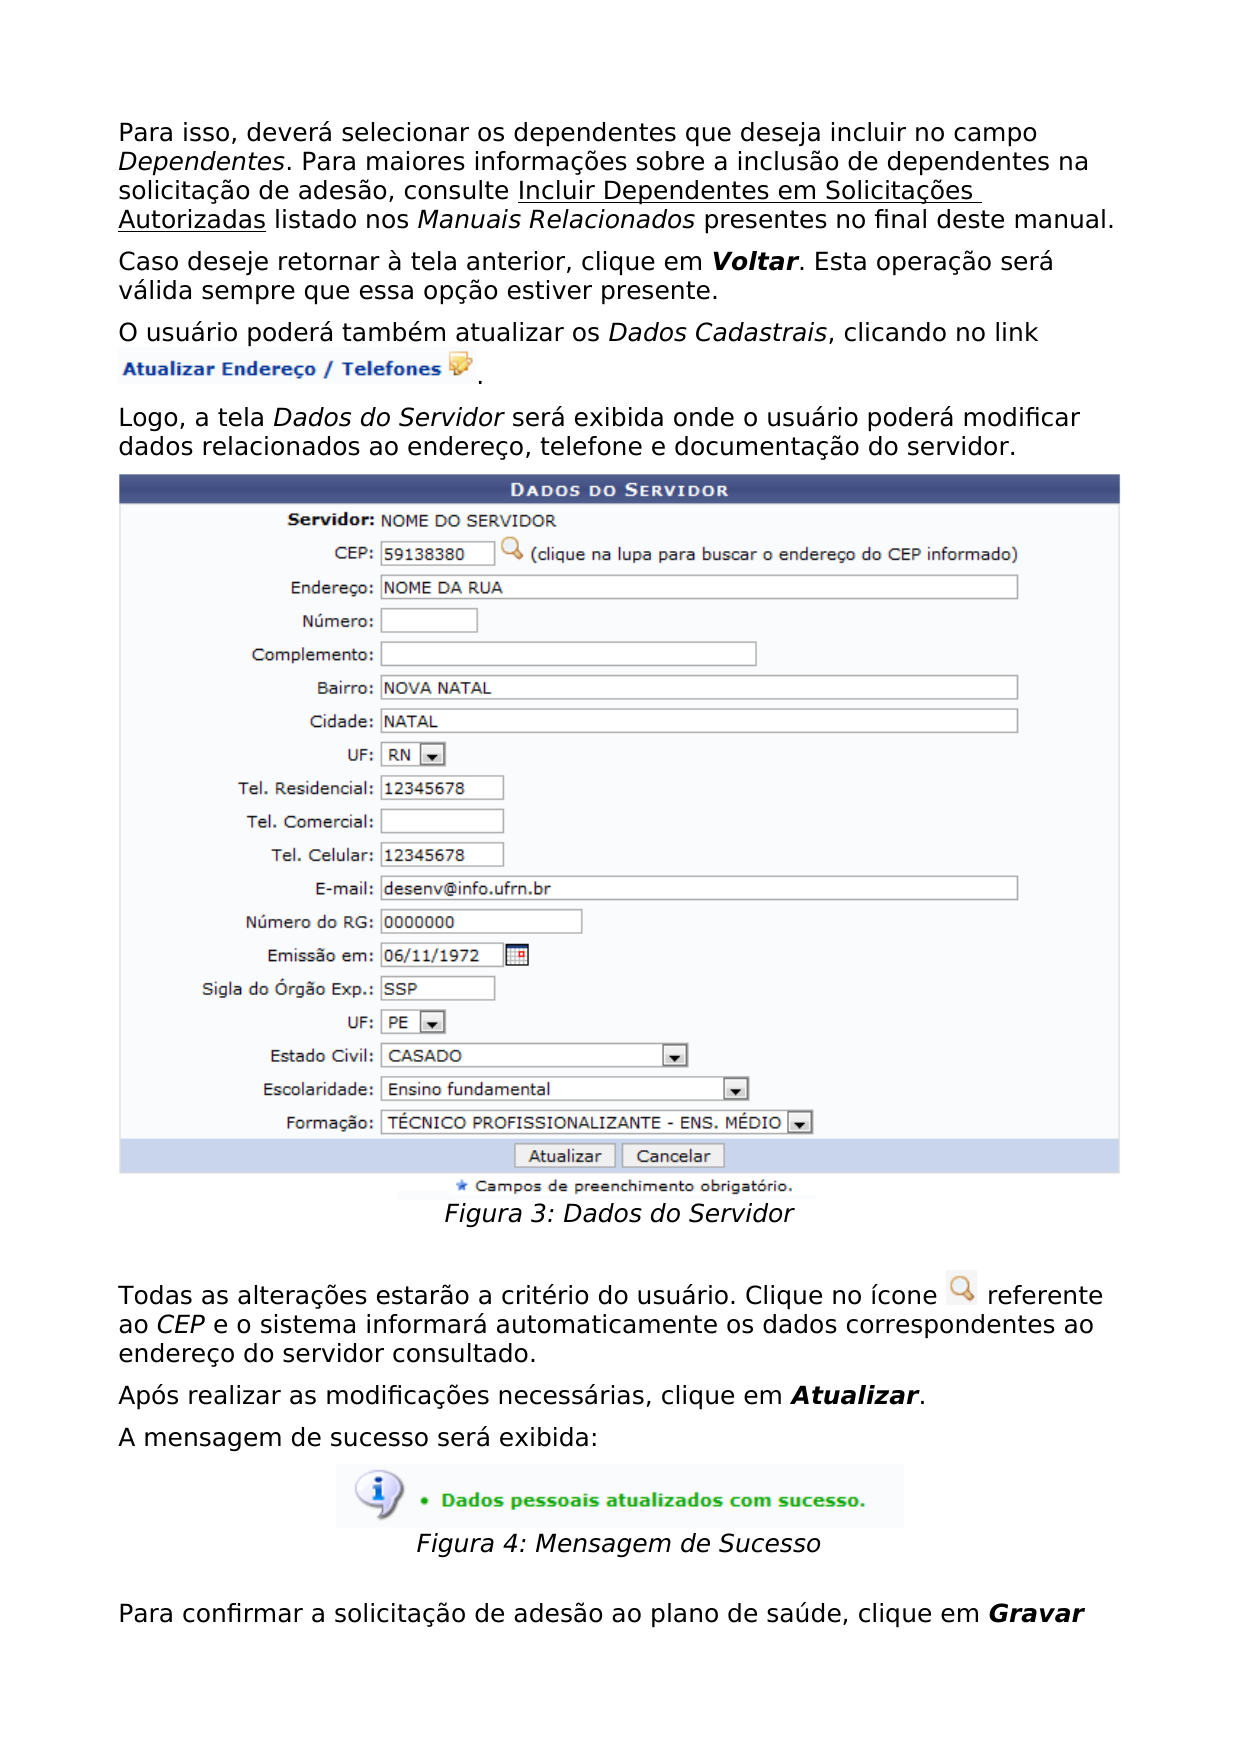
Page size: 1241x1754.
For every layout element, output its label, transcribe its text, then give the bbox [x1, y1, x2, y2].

picture [118, 347, 476, 385]
text Caso deseje retornar à tela anterior, clique em Voltar. Esta operação será válida sempre que essa opção estiver presente. [118, 247, 1122, 306]
text A mensagem de sucesso será exibida: [118, 1423, 1122, 1452]
text Para confirmar a solicitação de adesão ao plano de saúde, clique em Gravar [118, 1599, 1122, 1629]
text Todas as alterações estarão a critério do usuário. Clique no ícone referente ao CEP e o sistema informará automaticamente os dados correspondentes ao endereço do servidor consultado. [118, 1270, 1122, 1369]
text Figura 4: Mensagem de Sucesso [336, 1529, 904, 1558]
picture [335, 1464, 905, 1529]
text Figura 3: Dados do Servidor [118, 1200, 1122, 1228]
text O usuário poderá também atualizar os Dados Cadastrais, clicando no link . [118, 318, 1122, 391]
picture [118, 474, 1123, 1200]
text Logo, a tela Dados do Servidor será exibida onde o usuário poderá modificar dados relacionados ao endereço, telefone e documentação do servidor. [118, 403, 1122, 462]
text Para isso, deverá selecionar os dependentes que deseja incluir no campo Dependentes. Para maiores informações sobre a inclusão de dependentes na solicitação de adesão, consulte Incluir Dependentes em Solicitações Autorizadas listado nos Manuais Relacionados presentes no final deste manual. [118, 118, 1122, 235]
picture [946, 1270, 979, 1305]
text Após realizar as modificações necessárias, clique em Atualizar. [118, 1381, 1122, 1411]
